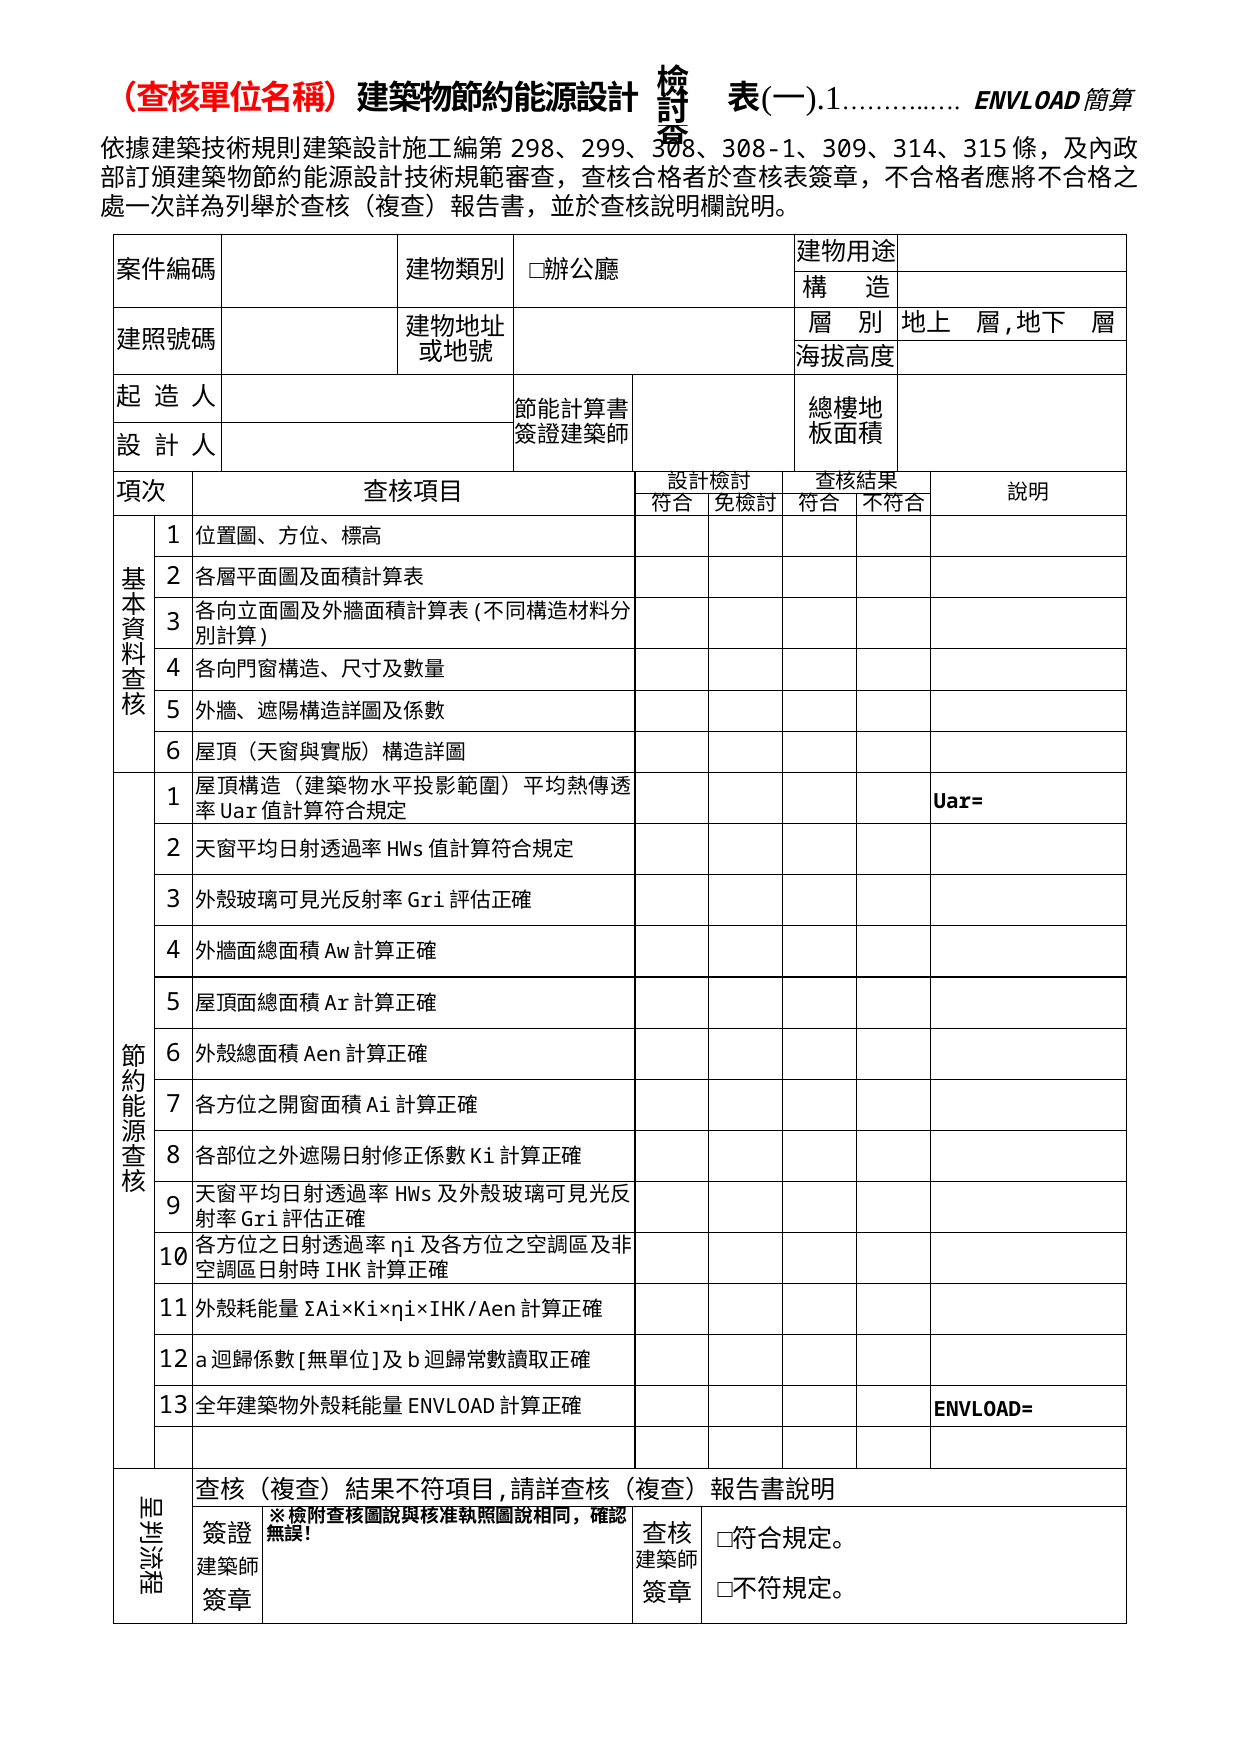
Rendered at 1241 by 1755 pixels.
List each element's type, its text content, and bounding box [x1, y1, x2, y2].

table_cell [931, 824, 1126, 874]
table_cell 天窗平均日射透過率HWs及外殼玻璃可見光反射率Gri評估正確 [193, 1182, 634, 1232]
table_cell [857, 691, 930, 731]
table_cell 海拔高度 [795, 341, 897, 374]
table_cell [783, 598, 856, 648]
table_cell 天窗平均日射透過率HWs值計算符合規定 [193, 824, 634, 874]
table_cell 節約能源查核 [114, 773, 154, 1467]
table_header 案件編碼 [114, 235, 221, 307]
table_cell [931, 557, 1126, 597]
table_cell 13 [155, 1386, 192, 1426]
table_cell [857, 926, 930, 976]
table_cell [709, 1233, 782, 1283]
table_cell 12 [155, 1335, 192, 1385]
table_cell 外牆、遮陽構造詳圖及係數 [193, 691, 634, 731]
table_cell [931, 1182, 1126, 1232]
text 檢討 [656, 72, 714, 126]
table_cell [931, 649, 1126, 689]
table_cell [636, 598, 708, 648]
table_cell [783, 926, 856, 976]
table_cell 1 [155, 516, 192, 556]
table_cell [931, 732, 1126, 772]
table_cell 9 [155, 1182, 192, 1232]
table_cell 8 [155, 1131, 192, 1181]
text 查核 [656, 126, 666, 144]
table_cell [709, 978, 782, 1027]
table_cell [709, 1080, 782, 1129]
table_cell [857, 1233, 930, 1283]
table_cell [709, 1386, 782, 1426]
table_cell 符合 [783, 494, 856, 514]
table_cell 建照號碼 [114, 308, 221, 374]
table_cell [636, 732, 708, 772]
table_cell [857, 557, 930, 597]
table_cell 總樓地 板面積 [795, 375, 897, 471]
table_cell [931, 1427, 1126, 1467]
table_cell 層 別 [795, 308, 897, 340]
table_cell [709, 1335, 782, 1385]
table_cell [857, 1427, 930, 1467]
table_cell [931, 875, 1126, 925]
table_cell [783, 1335, 856, 1385]
table_cell [857, 824, 930, 874]
table_cell [931, 1233, 1126, 1283]
table_cell [783, 1427, 856, 1467]
table_header [898, 235, 1126, 271]
table_cell 查核項目 [193, 472, 634, 514]
table_cell [783, 1182, 856, 1232]
table_cell [636, 1182, 708, 1232]
table_cell [709, 691, 782, 731]
table_cell [709, 1427, 782, 1467]
table_cell [636, 516, 708, 556]
table_cell 各向門窗構造、尺寸及數量 [193, 649, 634, 689]
table_cell [898, 375, 1126, 471]
table_cell [636, 875, 708, 925]
table_cell ※檢附查核圖說與核准執照圖說相同，確認無誤！ [263, 1507, 632, 1623]
table_cell [857, 1080, 930, 1129]
table_cell 說明 [931, 472, 1126, 514]
table_cell [783, 649, 856, 689]
table_cell [709, 732, 782, 772]
table_cell 構 造 [795, 272, 897, 307]
table_cell 6 [155, 732, 192, 772]
table_cell [709, 926, 782, 976]
table_cell [931, 1029, 1126, 1078]
table_cell [931, 1131, 1126, 1181]
table_cell [222, 308, 397, 374]
table_cell 4 [155, 926, 192, 976]
table_cell [783, 1233, 856, 1283]
table_cell [636, 926, 708, 976]
table_header 建物用途 [795, 235, 897, 271]
table_cell 各向立面圖及外牆面積計算表(不同構造材料分別計算) [193, 598, 634, 648]
table_cell [857, 875, 930, 925]
table_cell 呈判流程 [114, 1469, 192, 1623]
table_cell [931, 516, 1126, 556]
table_cell [783, 1386, 856, 1426]
table_cell 3 [155, 598, 192, 648]
table_cell [514, 308, 794, 374]
table_cell ENVLOAD= [931, 1386, 1126, 1426]
table_cell 查核結果 [783, 472, 930, 492]
table_cell 各方位之日射透過率ηi及各方位之空調區及非空調區日射時IHK計算正確 [193, 1233, 634, 1283]
table_cell [931, 691, 1126, 731]
table_cell [636, 978, 708, 1027]
table_cell 3 [155, 875, 192, 925]
text 依據建築技術規則建築設計施工編第298、299、308、308-1、309、314、315條，及內政部訂頒建築物節約能源設計技術規範審查，查核合格者於查核表簽章，不合格者應將不合格之處一次詳為列舉於查核（複查）報告書，並於查核說明欄說明。 [100, 134, 1140, 222]
table_cell 5 [155, 691, 192, 731]
table_cell 2 [155, 824, 192, 874]
table_cell 11 [155, 1284, 192, 1334]
table_cell 4 [155, 649, 192, 689]
table_cell 全年建築物外殼耗能量ENVLOAD計算正確 [193, 1386, 634, 1426]
table_header □辦公廳 [514, 235, 794, 307]
table_cell [783, 557, 856, 597]
table_cell [155, 1427, 192, 1467]
table_cell [931, 1335, 1126, 1385]
table_cell 免檢討 [709, 494, 782, 514]
table_cell [783, 1080, 856, 1129]
table_cell [636, 649, 708, 689]
table_cell 設 計 人 [114, 423, 221, 471]
text （查核單位名稱）建築物節約能源設計 表(一).1………..…. ENVLOAD簡算 [100, 59, 1140, 122]
table_cell [636, 1080, 708, 1129]
table_cell 6 [155, 1029, 192, 1078]
table_header [222, 235, 397, 307]
table_cell [636, 1131, 708, 1181]
table_cell [636, 1233, 708, 1283]
table_cell 節能計算書 簽證建築師 [514, 375, 632, 471]
table_cell 外牆面總面積Aw計算正確 [193, 926, 634, 976]
table_cell [783, 516, 856, 556]
table_cell 項次 [114, 472, 192, 514]
table_cell 查核（複查）結果不符項目,請詳查核（複查）報告書說明 [193, 1469, 1126, 1506]
table_cell 各方位之開窗面積Ai計算正確 [193, 1080, 634, 1129]
table_cell 位置圖、方位、標高 [193, 516, 634, 556]
table_header 建物類別 [398, 235, 513, 307]
table_cell [783, 875, 856, 925]
table_cell [857, 649, 930, 689]
table_cell [783, 1029, 856, 1078]
table_cell 各層平面圖及面積計算表 [193, 557, 634, 597]
table_cell [857, 978, 930, 1027]
table_cell [709, 557, 782, 597]
table_cell 設計檢討 [636, 472, 782, 492]
table_cell 外殼耗能量ΣAi×Ki×ηi×IHK/Aen計算正確 [193, 1284, 634, 1334]
table_cell 外殼玻璃可見光反射率Gri評估正確 [193, 875, 634, 925]
table_cell □符合規定。 □不符規定。 [702, 1507, 1126, 1623]
table_cell [857, 598, 930, 648]
table_cell [636, 691, 708, 731]
table_cell 基本資料查核 [114, 516, 154, 772]
table_cell [709, 516, 782, 556]
table_cell [636, 1386, 708, 1426]
table_cell [857, 1131, 930, 1181]
table_cell 10 [155, 1233, 192, 1283]
table_cell [633, 375, 794, 471]
table_cell Uar= [931, 773, 1126, 823]
table_cell 5 [155, 978, 192, 1027]
table_cell 起 造 人 [114, 375, 221, 422]
table_cell 地上 層,地下 層 [898, 308, 1126, 340]
table_cell 查核 建築師 簽章 [633, 1507, 701, 1623]
table_cell [636, 773, 708, 823]
table_cell [857, 732, 930, 772]
table_cell 1 [155, 773, 192, 823]
table_cell [709, 1284, 782, 1334]
table_cell 外殼總面積Aen計算正確 [193, 1029, 634, 1078]
table_cell [636, 557, 708, 597]
table_cell [709, 875, 782, 925]
table_cell [709, 649, 782, 689]
table_cell 建物地址或地號 [398, 308, 513, 374]
table_cell 7 [155, 1080, 192, 1129]
table_cell [783, 1131, 856, 1181]
table_cell [931, 1080, 1126, 1129]
text 查核 [664, 127, 681, 133]
table_cell [709, 824, 782, 874]
text 查核 [679, 126, 714, 144]
table_cell [709, 598, 782, 648]
table_cell 2 [155, 557, 192, 597]
table_cell [709, 1029, 782, 1078]
table_cell [857, 1335, 930, 1385]
table_cell [857, 516, 930, 556]
table_cell [857, 1029, 930, 1078]
table_cell [193, 1427, 634, 1467]
table_cell [636, 1335, 708, 1385]
table_cell [931, 1284, 1126, 1334]
table_cell [709, 773, 782, 823]
table_cell [709, 1182, 782, 1232]
table_cell 各部位之外遮陽日射修正係數Ki計算正確 [193, 1131, 634, 1181]
table_cell [857, 773, 930, 823]
table_cell [857, 1182, 930, 1232]
table_cell [898, 341, 1126, 374]
table_cell 屋頂構造（建築物水平投影範圍）平均熱傳透率Uar值計算符合規定 [193, 773, 634, 823]
table_cell [783, 773, 856, 823]
table_cell [783, 978, 856, 1027]
table_cell [857, 1386, 930, 1426]
table_cell [898, 272, 1126, 307]
table_cell [222, 375, 513, 422]
table_cell [636, 824, 708, 874]
table_cell [783, 824, 856, 874]
table_cell [783, 732, 856, 772]
table_cell 屋頂面總面積Ar計算正確 [193, 978, 634, 1027]
table_cell [636, 1029, 708, 1078]
table_cell [857, 1284, 930, 1334]
table_cell 簽證 建築師 簽章 [193, 1507, 262, 1623]
table_cell 符合 [636, 494, 708, 514]
table_cell 不符合 [857, 494, 930, 514]
table_cell [636, 1284, 708, 1334]
table_cell [931, 978, 1126, 1027]
table_cell [222, 423, 513, 471]
table_cell [783, 1284, 856, 1334]
table_cell [931, 926, 1126, 976]
table_cell [709, 1131, 782, 1181]
table_cell [783, 691, 856, 731]
table_cell [931, 598, 1126, 648]
table_cell [636, 1427, 708, 1467]
table_cell 屋頂（天窗與實版）構造詳圖 [193, 732, 634, 772]
table_cell a迴歸係數[無單位]及b迴歸常數讀取正確 [193, 1335, 634, 1385]
